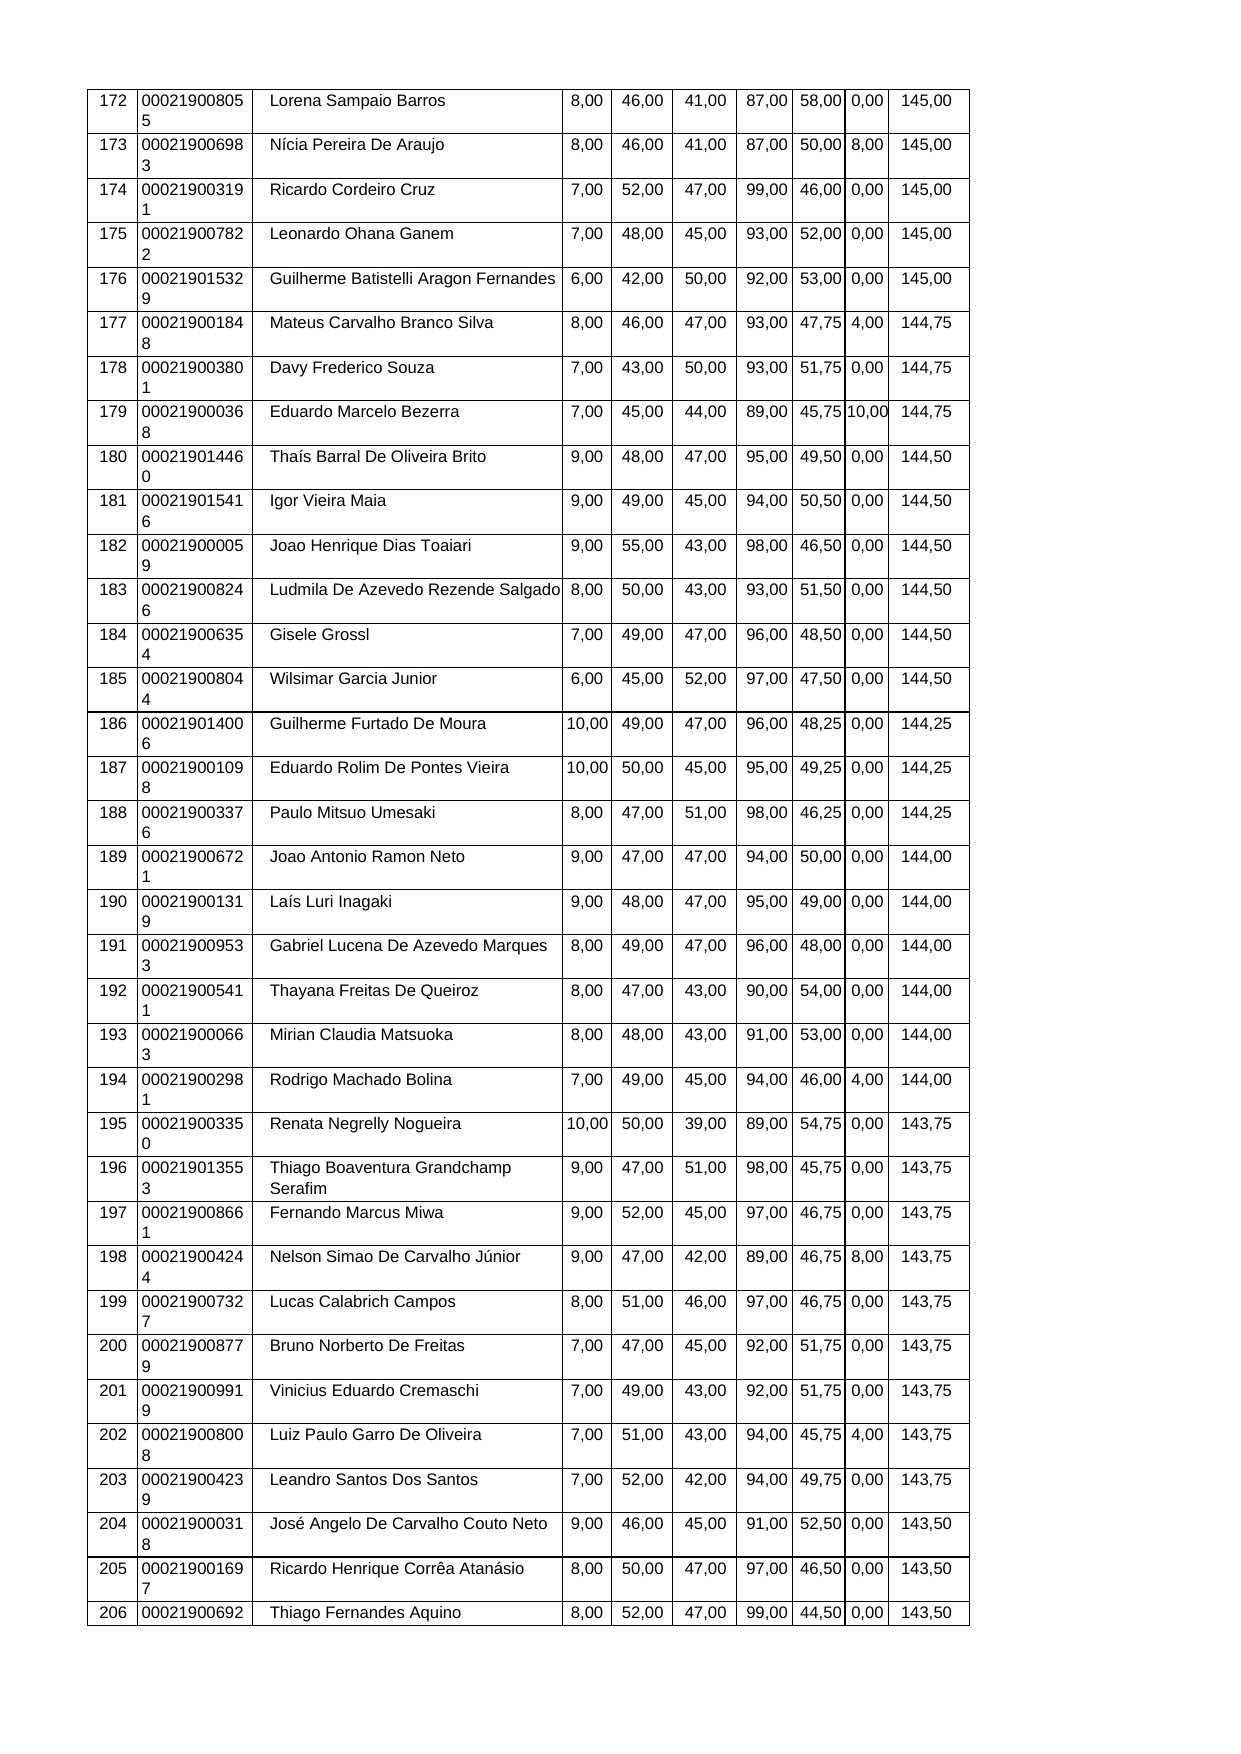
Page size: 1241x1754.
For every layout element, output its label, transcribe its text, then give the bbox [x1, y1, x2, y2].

table_cell 49,50 [793, 446, 844, 489]
table_cell 177 [88, 312, 137, 356]
table_cell 95,00 [737, 757, 792, 800]
table_cell 9,00 [563, 1202, 611, 1245]
table_cell Lorena Sampaio Barros [253, 90, 562, 133]
table_cell Davy Frederico Souza [253, 357, 562, 400]
table_cell 58,00 [793, 90, 844, 133]
table_cell 000219008779 [138, 1335, 252, 1378]
table_cell 46,00 [793, 1068, 844, 1112]
table_cell 000219008661 [138, 1202, 252, 1245]
table_cell 0,00 [846, 446, 888, 489]
table_cell 47,00 [612, 979, 672, 1023]
table_cell 000219009533 [138, 935, 252, 978]
table_cell 51,00 [612, 1291, 672, 1334]
table_cell Thayana Freitas De Queiroz [253, 979, 562, 1023]
table_cell 0,00 [846, 268, 888, 311]
table_cell Gisele Grossl [253, 624, 562, 667]
table_cell 8,00 [563, 801, 611, 845]
table_cell 7,00 [563, 624, 611, 667]
table_cell 172 [88, 90, 137, 133]
table_cell 195 [88, 1113, 137, 1156]
table_cell 144,25 [889, 713, 969, 756]
table_cell 144,00 [889, 890, 969, 934]
table_cell 173 [88, 134, 137, 178]
table_cell 0,00 [846, 1202, 888, 1245]
table_cell 182 [88, 535, 137, 578]
table_cell 47,75 [793, 312, 844, 356]
table_cell 92,00 [737, 1380, 792, 1423]
table_cell 144,00 [889, 1024, 969, 1067]
table_cell 10,00 [563, 1113, 611, 1156]
table_cell Rodrigo Machado Bolina [253, 1068, 562, 1112]
table_cell 9,00 [563, 846, 611, 889]
table_cell 144,50 [889, 579, 969, 622]
table_cell 50,00 [612, 579, 672, 622]
table_cell 8,00 [563, 579, 611, 622]
table_cell 93,00 [737, 312, 792, 356]
table_cell Eduardo Marcelo Bezerra [253, 401, 562, 444]
table_cell 52,00 [673, 668, 736, 711]
table_cell 89,00 [737, 1113, 792, 1156]
table_cell 0,00 [846, 1380, 888, 1423]
table_cell 98,00 [737, 801, 792, 845]
table_cell 202 [88, 1424, 137, 1467]
table_cell 0,00 [846, 801, 888, 845]
table_cell 47,00 [673, 935, 736, 978]
table_cell Thaís Barral De Oliveira Brito [253, 446, 562, 489]
table_cell 8,00 [563, 979, 611, 1023]
table_cell 96,00 [737, 713, 792, 756]
table_cell 94,00 [737, 1424, 792, 1467]
table_cell 47,00 [673, 312, 736, 356]
table_cell 41,00 [673, 90, 736, 133]
table_cell 143,75 [889, 1469, 969, 1512]
table_cell 47,00 [673, 846, 736, 889]
table_cell 174 [88, 179, 137, 222]
table_cell 43,00 [673, 1424, 736, 1467]
table_cell 45,00 [612, 668, 672, 711]
table_cell 96,00 [737, 935, 792, 978]
table_cell 49,00 [612, 624, 672, 667]
table_cell 176 [88, 268, 137, 311]
table_cell 87,00 [737, 134, 792, 178]
table_cell Eduardo Rolim De Pontes Vieira [253, 757, 562, 800]
table_cell 0,00 [846, 1469, 888, 1512]
table_cell 189 [88, 846, 137, 889]
table_cell Guilherme Batistelli Aragon Fernandes [253, 268, 562, 311]
table_cell 000219004244 [138, 1246, 252, 1289]
table_cell 0,00 [846, 1113, 888, 1156]
table_cell 44,50 [793, 1602, 844, 1625]
table_cell 0,00 [846, 490, 888, 533]
table_cell Luiz Paulo Garro De Oliveira [253, 1424, 562, 1467]
table_cell 0,00 [846, 1024, 888, 1067]
table_cell 206 [88, 1602, 137, 1625]
table_cell 43,00 [673, 979, 736, 1023]
table_cell 0,00 [846, 1335, 888, 1378]
table_cell 0,00 [846, 357, 888, 400]
table_cell 42,00 [673, 1469, 736, 1512]
table_cell 47,00 [673, 713, 736, 756]
table_cell 143,75 [889, 1113, 969, 1156]
table_cell 0,00 [846, 624, 888, 667]
table_cell 50,50 [793, 490, 844, 533]
table_cell Ludmila De Azevedo Rezende Salgado [253, 579, 562, 622]
table_cell 191 [88, 935, 137, 978]
table_cell 7,00 [563, 1424, 611, 1467]
table_cell 50,00 [673, 357, 736, 400]
table_cell 7,00 [563, 1068, 611, 1112]
table_cell 000219002981 [138, 1068, 252, 1112]
table_cell 179 [88, 401, 137, 444]
table_cell 000219005411 [138, 979, 252, 1023]
table_cell 000219014006 [138, 713, 252, 756]
table_cell 180 [88, 446, 137, 489]
table_cell 000219001848 [138, 312, 252, 356]
table_cell 188 [88, 801, 137, 845]
table_cell Mirian Claudia Matsuoka [253, 1024, 562, 1067]
table_cell 0,00 [846, 1602, 888, 1625]
table_cell 48,00 [612, 890, 672, 934]
table_cell 8,00 [563, 935, 611, 978]
table_cell 47,00 [673, 1602, 736, 1625]
table_cell 144,00 [889, 979, 969, 1023]
table_cell 46,50 [793, 1558, 844, 1601]
table_cell 000219000663 [138, 1024, 252, 1067]
table_cell 000219015416 [138, 490, 252, 533]
table_cell 4,00 [846, 312, 888, 356]
table_cell José Angelo De Carvalho Couto Neto [253, 1513, 562, 1556]
table_cell 50,00 [673, 268, 736, 311]
table_cell 4,00 [846, 1068, 888, 1112]
table_cell 49,00 [612, 713, 672, 756]
table_cell Renata Negrelly Nogueira [253, 1113, 562, 1156]
table_cell 192 [88, 979, 137, 1023]
table_cell 47,50 [793, 668, 844, 711]
table_cell 144,25 [889, 801, 969, 845]
table_cell 49,00 [612, 1068, 672, 1112]
table_cell 7,00 [563, 357, 611, 400]
table_cell 0,00 [846, 668, 888, 711]
table_cell 144,00 [889, 846, 969, 889]
table_cell 97,00 [737, 668, 792, 711]
table_cell 145,00 [889, 179, 969, 222]
table_cell 000219001319 [138, 890, 252, 934]
table_cell 144,50 [889, 490, 969, 533]
table_cell 8,00 [563, 90, 611, 133]
table_cell 9,00 [563, 446, 611, 489]
table_cell 51,75 [793, 1380, 844, 1423]
table_cell 7,00 [563, 179, 611, 222]
table_cell 203 [88, 1469, 137, 1512]
table_cell 46,50 [793, 535, 844, 578]
table_cell 49,00 [612, 490, 672, 533]
table_cell 143,75 [889, 1291, 969, 1334]
table_cell 000219003350 [138, 1113, 252, 1156]
table_cell 0,00 [846, 179, 888, 222]
table_cell Laís Luri Inagaki [253, 890, 562, 934]
table_cell 99,00 [737, 1602, 792, 1625]
table_cell 201 [88, 1380, 137, 1423]
table_cell 8,00 [563, 1024, 611, 1067]
table_cell 0,00 [846, 890, 888, 934]
table_cell 0,00 [846, 1157, 888, 1201]
table_cell 50,00 [612, 1113, 672, 1156]
table_cell 0,00 [846, 757, 888, 800]
table_cell 52,00 [612, 1602, 672, 1625]
table_cell 47,00 [612, 1335, 672, 1378]
table_cell 0,00 [846, 223, 888, 267]
table_cell 50,00 [793, 846, 844, 889]
table_cell 8,00 [846, 134, 888, 178]
table_cell Mateus Carvalho Branco Silva [253, 312, 562, 356]
table_cell 185 [88, 668, 137, 711]
table_cell Fernando Marcus Miwa [253, 1202, 562, 1245]
table_cell 43,00 [673, 1380, 736, 1423]
table_cell 143,75 [889, 1202, 969, 1245]
table_cell 000219000368 [138, 401, 252, 444]
table_cell 0,00 [846, 1558, 888, 1601]
table_cell 7,00 [563, 1469, 611, 1512]
table_cell 000219014460 [138, 446, 252, 489]
table_cell 144,75 [889, 357, 969, 400]
table_cell Joao Antonio Ramon Neto [253, 846, 562, 889]
table_cell 8,00 [563, 1558, 611, 1601]
table_cell 4,00 [846, 1424, 888, 1467]
table_cell 000219008246 [138, 579, 252, 622]
table_cell 144,00 [889, 1068, 969, 1112]
table_cell 143,50 [889, 1513, 969, 1556]
table_cell 92,00 [737, 1335, 792, 1378]
table_cell 51,50 [793, 579, 844, 622]
table_cell 51,75 [793, 1335, 844, 1378]
table_cell 7,00 [563, 223, 611, 267]
table_cell 45,00 [673, 223, 736, 267]
table_cell 00021900692 [138, 1602, 252, 1625]
table_cell 46,00 [612, 1513, 672, 1556]
table_cell 178 [88, 357, 137, 400]
table_cell 94,00 [737, 1469, 792, 1512]
table_cell 51,75 [793, 357, 844, 400]
table_cell 7,00 [563, 401, 611, 444]
table_cell 97,00 [737, 1558, 792, 1601]
table_cell Bruno Norberto De Freitas [253, 1335, 562, 1378]
table_cell 000219000318 [138, 1513, 252, 1556]
table_cell 190 [88, 890, 137, 934]
table_cell 9,00 [563, 1246, 611, 1289]
table_cell 0,00 [846, 846, 888, 889]
table_cell 000219013553 [138, 1157, 252, 1201]
table_cell 000219008008 [138, 1424, 252, 1467]
table_cell 97,00 [737, 1202, 792, 1245]
table_cell 45,00 [612, 401, 672, 444]
table_cell 183 [88, 579, 137, 622]
table_cell 000219003191 [138, 179, 252, 222]
table_cell 0,00 [846, 90, 888, 133]
table_cell 197 [88, 1202, 137, 1245]
table_cell 204 [88, 1513, 137, 1556]
table_cell 93,00 [737, 579, 792, 622]
table_cell 143,75 [889, 1335, 969, 1378]
table_cell 52,00 [612, 179, 672, 222]
table_cell 143,75 [889, 1424, 969, 1467]
table_cell Leandro Santos Dos Santos [253, 1469, 562, 1512]
table_cell 91,00 [737, 1513, 792, 1556]
table_cell 94,00 [737, 490, 792, 533]
table_cell 93,00 [737, 223, 792, 267]
table_cell Igor Vieira Maia [253, 490, 562, 533]
table_cell 47,00 [612, 801, 672, 845]
table_cell 97,00 [737, 1291, 792, 1334]
table_cell 000219003801 [138, 357, 252, 400]
table_cell 94,00 [737, 846, 792, 889]
table_cell 90,00 [737, 979, 792, 1023]
table_cell 0,00 [846, 1291, 888, 1334]
table_cell 000219006983 [138, 134, 252, 178]
table_cell 10,00 [563, 713, 611, 756]
table_cell 46,00 [793, 179, 844, 222]
table_cell 52,00 [793, 223, 844, 267]
table_cell 50,00 [612, 757, 672, 800]
table_cell 000219007822 [138, 223, 252, 267]
table_cell 193 [88, 1024, 137, 1067]
table_cell 46,00 [612, 134, 672, 178]
table_cell Nelson Simao De Carvalho Júnior [253, 1246, 562, 1289]
table_cell 99,00 [737, 179, 792, 222]
table_cell 48,25 [793, 713, 844, 756]
table_cell 96,00 [737, 624, 792, 667]
table_cell 000219007327 [138, 1291, 252, 1334]
table_cell 144,25 [889, 757, 969, 800]
table_cell 8,00 [846, 1246, 888, 1289]
table_cell 8,00 [563, 134, 611, 178]
table_cell Wilsimar Garcia Junior [253, 668, 562, 711]
table_cell 43,00 [673, 579, 736, 622]
table_cell 187 [88, 757, 137, 800]
table_cell 000219008055 [138, 90, 252, 133]
table_cell 50,00 [793, 134, 844, 178]
table_cell 53,00 [793, 268, 844, 311]
table_cell 143,50 [889, 1602, 969, 1625]
table_cell 46,75 [793, 1291, 844, 1334]
table_cell 45,00 [673, 1513, 736, 1556]
table_cell 53,00 [793, 1024, 844, 1067]
table_cell 143,50 [889, 1558, 969, 1601]
table_cell 49,75 [793, 1469, 844, 1512]
table_cell Nícia Pereira De Araujo [253, 134, 562, 178]
table_cell 95,00 [737, 890, 792, 934]
table_cell 181 [88, 490, 137, 533]
table_cell 000219001098 [138, 757, 252, 800]
table_cell Paulo Mitsuo Umesaki [253, 801, 562, 845]
table_cell 145,00 [889, 223, 969, 267]
table_cell 143,75 [889, 1246, 969, 1289]
table_cell 0,00 [846, 713, 888, 756]
table_cell 48,00 [793, 935, 844, 978]
table_cell 000219004239 [138, 1469, 252, 1512]
table_cell 9,00 [563, 490, 611, 533]
table_cell 8,00 [563, 1602, 611, 1625]
table_cell 47,00 [612, 1246, 672, 1289]
table_cell 144,50 [889, 446, 969, 489]
table_cell 184 [88, 624, 137, 667]
table_cell Leonardo Ohana Ganem [253, 223, 562, 267]
table_cell Thiago Fernandes Aquino [253, 1602, 562, 1625]
table_cell 145,00 [889, 90, 969, 133]
table_cell 8,00 [563, 312, 611, 356]
table_cell 50,00 [612, 1558, 672, 1601]
table_cell 6,00 [563, 268, 611, 311]
table_cell 42,00 [612, 268, 672, 311]
table_cell 144,00 [889, 935, 969, 978]
table_cell 49,00 [793, 890, 844, 934]
table_cell 46,00 [612, 90, 672, 133]
table_cell 143,75 [889, 1380, 969, 1423]
table_cell 48,50 [793, 624, 844, 667]
table_cell 198 [88, 1246, 137, 1289]
table_cell Guilherme Furtado De Moura [253, 713, 562, 756]
table_cell 89,00 [737, 1246, 792, 1289]
table_cell 52,00 [612, 1469, 672, 1512]
table_cell 47,00 [673, 1558, 736, 1601]
table_cell 51,00 [673, 1157, 736, 1201]
table_cell 46,00 [612, 312, 672, 356]
table_cell 9,00 [563, 1513, 611, 1556]
table_cell 205 [88, 1558, 137, 1601]
table_cell 49,25 [793, 757, 844, 800]
table_cell Thiago Boaventura Grandchamp Serafim [253, 1157, 562, 1201]
table_cell 92,00 [737, 268, 792, 311]
table_cell 47,00 [612, 846, 672, 889]
table_cell 000219006721 [138, 846, 252, 889]
table_cell 89,00 [737, 401, 792, 444]
table_cell 196 [88, 1157, 137, 1201]
table_cell 144,75 [889, 312, 969, 356]
table_cell 48,00 [612, 446, 672, 489]
table_cell 45,00 [673, 1068, 736, 1112]
table_cell 44,00 [673, 401, 736, 444]
table_cell 46,75 [793, 1202, 844, 1245]
table_cell Lucas Calabrich Campos [253, 1291, 562, 1334]
table_cell 10,00 [846, 401, 888, 444]
table_cell 93,00 [737, 357, 792, 400]
table_cell 000219008044 [138, 668, 252, 711]
table_cell 47,00 [673, 624, 736, 667]
table_cell 49,00 [612, 1380, 672, 1423]
table_cell 43,00 [673, 535, 736, 578]
table_cell 000219006354 [138, 624, 252, 667]
table_cell 144,50 [889, 624, 969, 667]
table_cell 42,00 [673, 1246, 736, 1289]
table_cell 98,00 [737, 1157, 792, 1201]
table_cell 000219015329 [138, 268, 252, 311]
table_cell 144,50 [889, 668, 969, 711]
table_cell Joao Henrique Dias Toaiari [253, 535, 562, 578]
table_cell 143,75 [889, 1157, 969, 1201]
table_cell 000219003376 [138, 801, 252, 845]
table_cell 45,75 [793, 1157, 844, 1201]
table_cell 87,00 [737, 90, 792, 133]
table_cell 51,00 [612, 1424, 672, 1467]
table_cell 46,25 [793, 801, 844, 845]
table_cell 9,00 [563, 890, 611, 934]
table_cell 000219000059 [138, 535, 252, 578]
table_cell 39,00 [673, 1113, 736, 1156]
table_cell Ricardo Henrique Corrêa Atanásio [253, 1558, 562, 1601]
table_cell 43,00 [673, 1024, 736, 1067]
table_cell 54,75 [793, 1113, 844, 1156]
table_cell 10,00 [563, 757, 611, 800]
table_cell 0,00 [846, 935, 888, 978]
table_cell 91,00 [737, 1024, 792, 1067]
table_cell 47,00 [673, 179, 736, 222]
table_cell 51,00 [673, 801, 736, 845]
table_cell 47,00 [673, 446, 736, 489]
table_cell 47,00 [673, 890, 736, 934]
table_cell Ricardo Cordeiro Cruz [253, 179, 562, 222]
table_cell 48,00 [612, 223, 672, 267]
table_cell 0,00 [846, 579, 888, 622]
table_cell Gabriel Lucena De Azevedo Marques [253, 935, 562, 978]
table_cell 52,00 [612, 1202, 672, 1245]
table_cell 45,75 [793, 1424, 844, 1467]
table_cell 98,00 [737, 535, 792, 578]
table_cell 55,00 [612, 535, 672, 578]
table_cell 200 [88, 1335, 137, 1378]
table_cell 000219001697 [138, 1558, 252, 1601]
table_cell 45,00 [673, 757, 736, 800]
table_cell 0,00 [846, 1513, 888, 1556]
table_cell 45,00 [673, 490, 736, 533]
table_cell 199 [88, 1291, 137, 1334]
table_cell 8,00 [563, 1291, 611, 1334]
table_cell 6,00 [563, 668, 611, 711]
table_cell 0,00 [846, 535, 888, 578]
table_cell 45,00 [673, 1335, 736, 1378]
table_cell 7,00 [563, 1380, 611, 1423]
table_cell 48,00 [612, 1024, 672, 1067]
table_cell 000219009919 [138, 1380, 252, 1423]
table_cell 49,00 [612, 935, 672, 978]
table_cell 186 [88, 713, 137, 756]
table_cell 52,50 [793, 1513, 844, 1556]
table_cell 0,00 [846, 979, 888, 1023]
table_cell 9,00 [563, 535, 611, 578]
table_cell 54,00 [793, 979, 844, 1023]
table_cell 46,00 [673, 1291, 736, 1334]
table_cell 175 [88, 223, 137, 267]
table_cell 144,50 [889, 535, 969, 578]
table_cell 7,00 [563, 1335, 611, 1378]
table_cell 41,00 [673, 134, 736, 178]
table_cell 94,00 [737, 1068, 792, 1112]
table_cell 47,00 [612, 1157, 672, 1201]
table_cell 145,00 [889, 134, 969, 178]
table_cell 9,00 [563, 1157, 611, 1201]
table_cell 45,75 [793, 401, 844, 444]
table_cell 45,00 [673, 1202, 736, 1245]
table_cell 145,00 [889, 268, 969, 311]
table_cell 46,75 [793, 1246, 844, 1289]
table_cell 95,00 [737, 446, 792, 489]
table_cell Vinicius Eduardo Cremaschi [253, 1380, 562, 1423]
table_cell 194 [88, 1068, 137, 1112]
table_cell 43,00 [612, 357, 672, 400]
table_cell 144,75 [889, 401, 969, 444]
